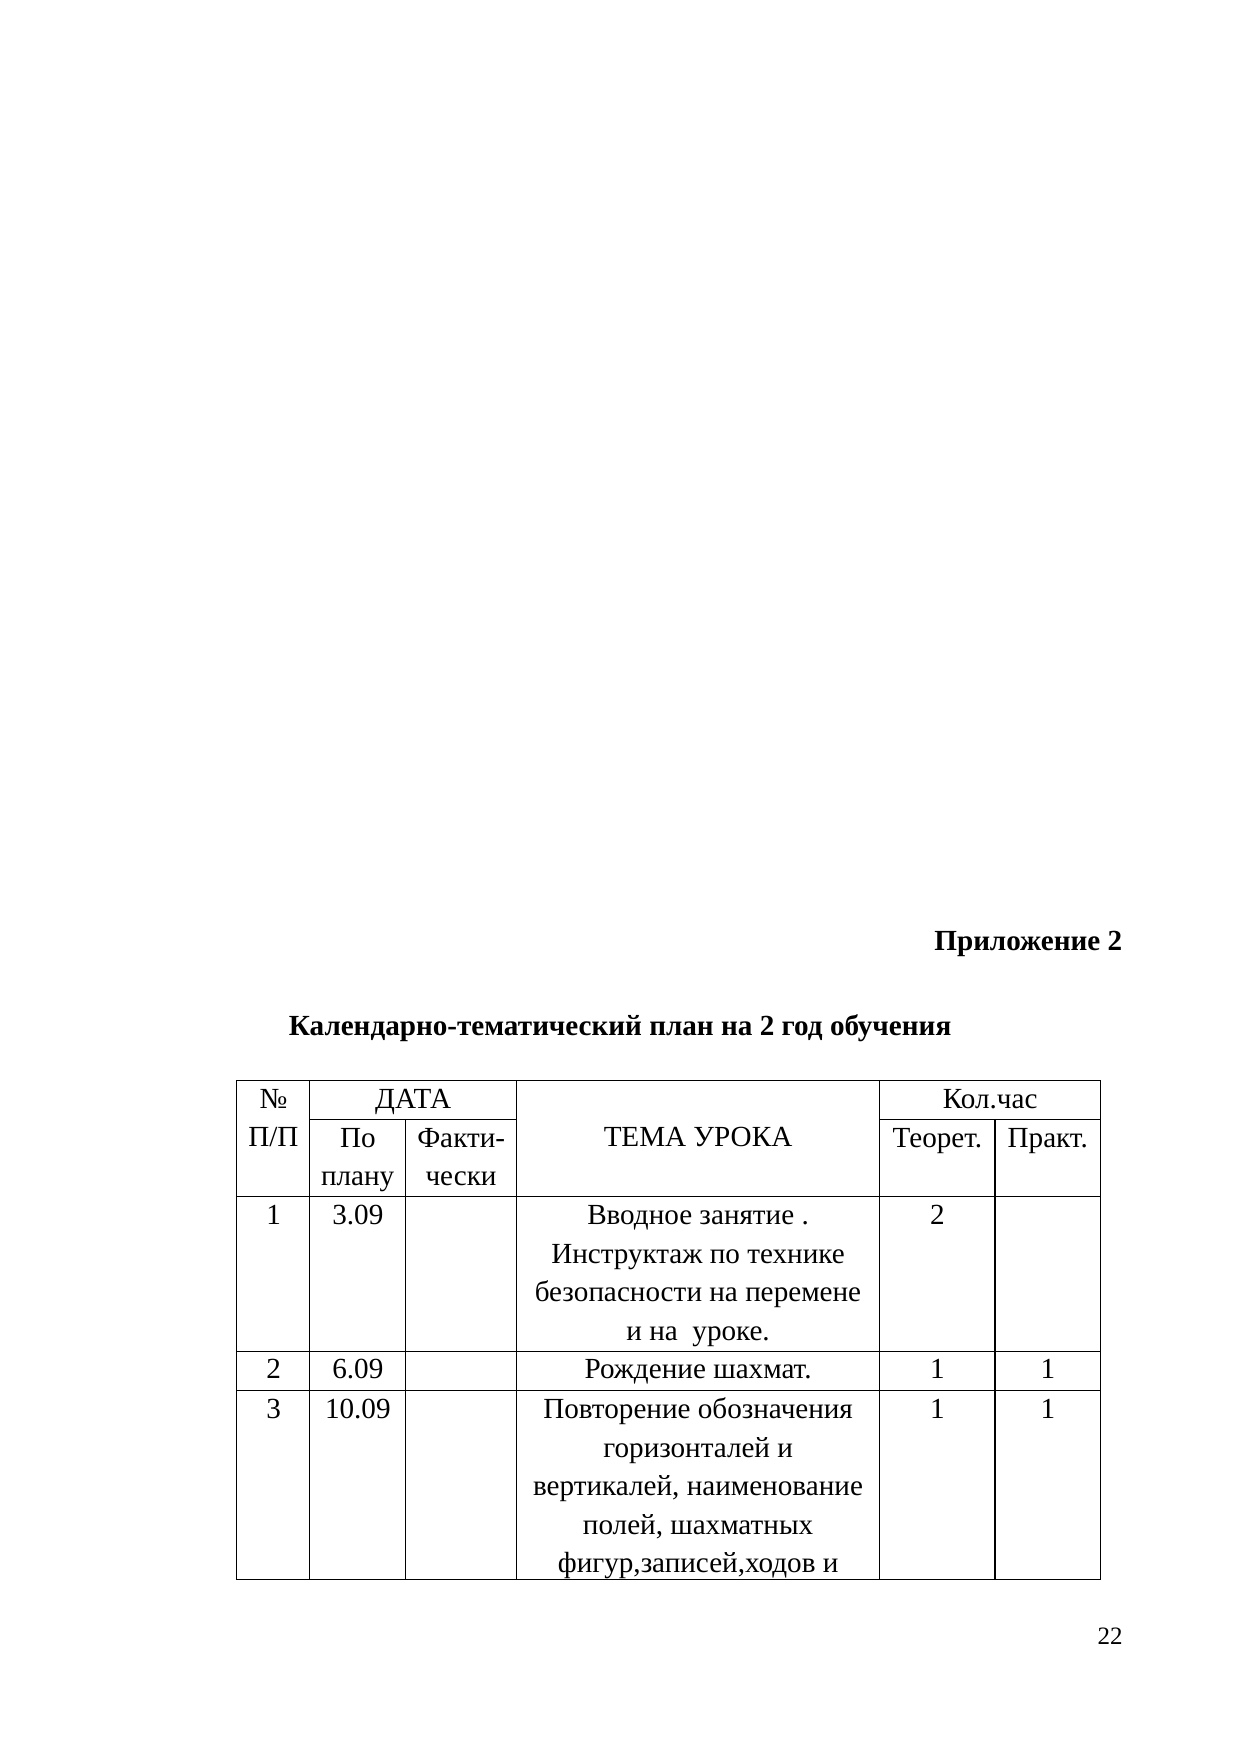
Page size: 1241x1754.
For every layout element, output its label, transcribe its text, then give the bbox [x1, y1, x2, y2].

table_cell 1 [880, 1352, 994, 1390]
table_cell 1 [237, 1197, 309, 1351]
table_cell Вводное занятие . Инструктаж по технике безопасности на перемене и на уроке. [517, 1197, 879, 1351]
table_cell [406, 1391, 516, 1579]
table_cell Факти- чески [406, 1120, 516, 1196]
table_header ДАТА [310, 1081, 516, 1119]
table_cell 3 [237, 1391, 309, 1579]
table_header ТЕМА УРОКА [517, 1081, 879, 1196]
table_cell 6.09 [310, 1352, 405, 1390]
text Приложение 2 [118, 923, 1122, 956]
table_cell 1 [880, 1391, 994, 1579]
table_cell [406, 1352, 516, 1390]
table_cell По плану [310, 1120, 405, 1196]
table_cell 2 [880, 1197, 994, 1351]
table_cell [996, 1197, 1100, 1351]
text Календарно-тематический план на 2 год обучения [118, 1008, 1122, 1042]
table_cell 1 [996, 1352, 1100, 1390]
table_cell Повторение обозначения горизонталей и вертикалей, наименование полей, шахматных фигур,записей,ходов и [517, 1391, 879, 1579]
table_header Кол.час [880, 1081, 1100, 1119]
table_cell 3.09 [310, 1197, 405, 1351]
table_cell [406, 1197, 516, 1351]
table_cell Теорет. [880, 1120, 994, 1196]
table_cell 10.09 [310, 1391, 405, 1579]
table_cell 2 [237, 1352, 309, 1390]
table_cell 1 [996, 1391, 1100, 1579]
table_header № П/П [237, 1081, 309, 1196]
table_cell Практ. [996, 1120, 1100, 1196]
table_cell Рождение шахмат. [517, 1352, 879, 1390]
